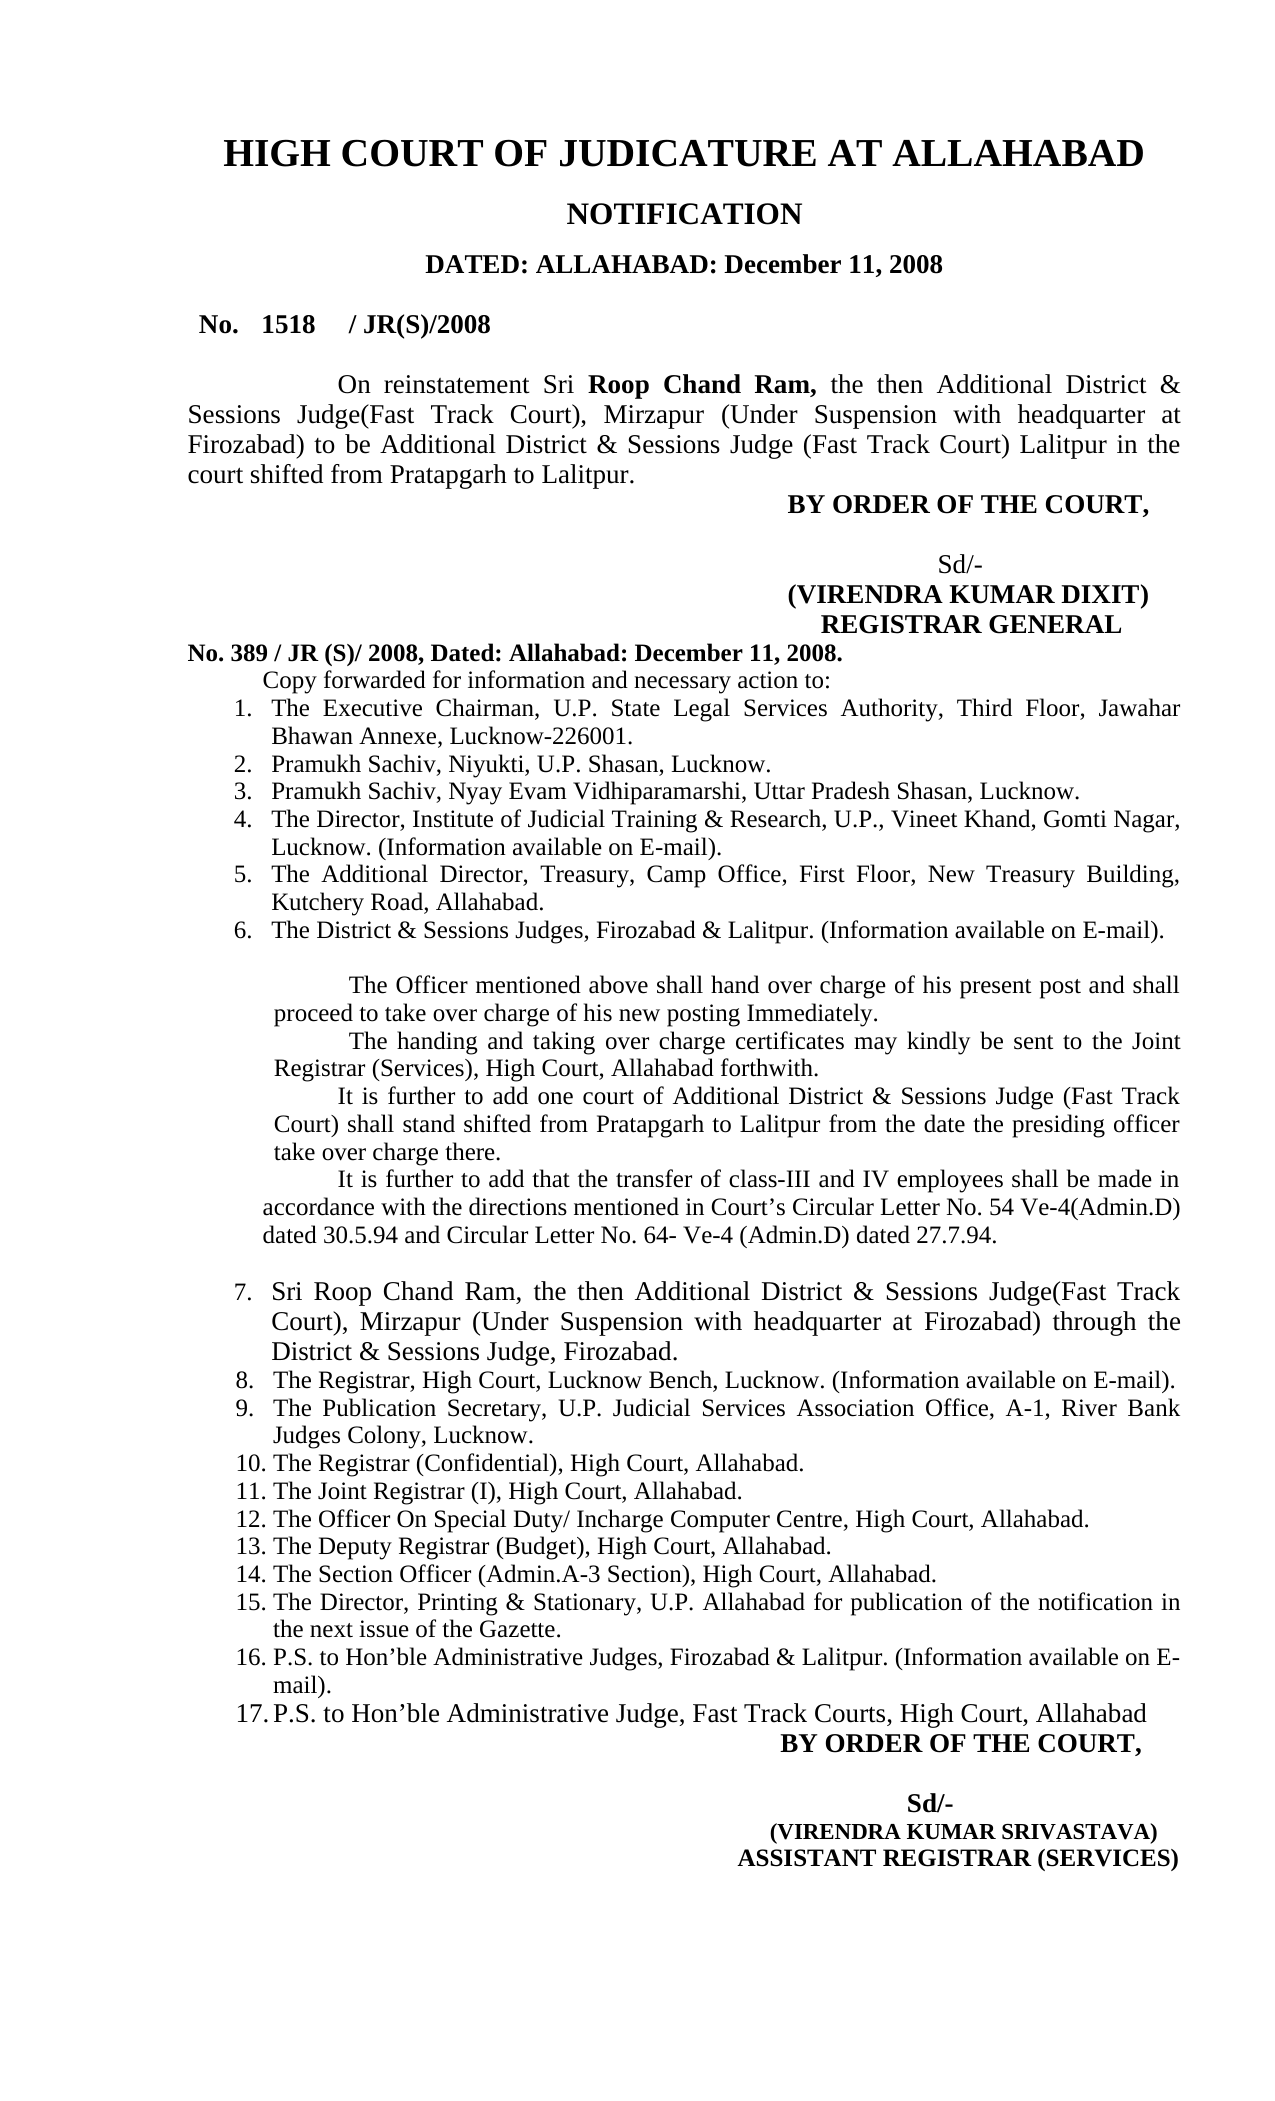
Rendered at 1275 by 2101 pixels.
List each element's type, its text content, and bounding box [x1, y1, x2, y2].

table_header 1518 [250, 309, 337, 339]
text BY ORDER OF THE COURT, [562, 489, 1181, 519]
text BY ORDER OF THE COURT, [562, 1729, 1181, 1759]
table_header / JR(S)/2008 [338, 309, 737, 339]
list Pramukh Sachiv, Niyukti, U.P. Shasan, Lucknow. [233, 750, 1181, 777]
text It is further to add that the transfer of class-III and IV employees shall be made in accordance with the directions mentioned in Court’s Circular Letter No. 54 Ve-4(Admin.D) dated 30.5.94 and Circular Letter No. 64- Ve-4 (Admin.D) dated 27.7.94. [262, 1165, 1181, 1248]
text REGISTRAR GENERAL [637, 609, 1181, 639]
text It is further to add one court of Additional District & Sessions Judge (Fast Track Court) shall stand shifted from Pratapgarh to Lalitpur from the date the presiding officer take over charge there. [274, 1082, 1181, 1165]
text On reinstatement Sri Roop Chand Ram, the then Additional District & Sessions Judge(Fast Track Court), Mirzapur (Under Suspension with headquarter at Firozabad) to be Additional District & Sessions Judge (Fast Track Court) Lalitpur in the court shifted from Pratapgarh to Lalitpur. [187, 369, 1181, 489]
list The Director, Printing & Stationary, U.P. Allahabad for publication of the notification in the next issue of the Gazette. [235, 1588, 1181, 1643]
text (VIRENDRA KUMAR DIXIT) [187, 579, 1183, 609]
list The Additional Director, Treasury, Camp Office, First Floor, New Treasury Building, Kutchery Road, Allahabad. [233, 861, 1181, 916]
list The Joint Registrar (I), High Court, Allahabad. [235, 1477, 1181, 1505]
list P.S. to Hon’ble Administrative Judges, Firozabad & Lalitpur. (Information available on E-mail). [235, 1643, 1181, 1699]
subtitle NOTIFICATION [187, 197, 1181, 232]
list Sri Roop Chand Ram, the then Additional District & Sessions Judge(Fast Track Court), Mirzapur (Under Suspension with headquarter at Firozabad) through the District & Sessions Judge, Firozabad. [233, 1276, 1181, 1366]
list The Publication Secretary, U.P. Judicial Services Association Office, A-1, River Bank Judges Colony, Lucknow. [235, 1394, 1181, 1449]
text (VIRENDRA KUMAR SRIVASTAVA) [712, 1819, 1181, 1844]
list The Section Officer (Admin.A-3 Section), High Court, Allahabad. [235, 1560, 1181, 1588]
subtitle DATED: ALLAHABAD: December 11, 2008 [187, 249, 1181, 279]
list The Deputy Registrar (Budget), High Court, Allahabad. [235, 1532, 1181, 1560]
text Copy forwarded for information and necessary action to: [187, 667, 1181, 694]
text The handing and taking over charge certificates may kindly be sent to the Joint Registrar (Services), High Court, Allahabad forthwith. [233, 1027, 1181, 1082]
text The Officer mentioned above shall hand over charge of his present post and shall proceed to take over charge of his new posting Immediately. [233, 971, 1181, 1027]
list The District & Sessions Judges, Firozabad & Lalitpur. (Information available on E-mail). [233, 916, 1181, 944]
text No. 389 / JR (S)/ 2008, Dated: Allahabad: December 11, 2008. [187, 639, 1181, 667]
text Sd/- [712, 549, 1181, 579]
list P.S. to Hon’ble Administrative Judge, Fast Track Courts, High Court, Allahabad [235, 1699, 1181, 1729]
list The Registrar, High Court, Lucknow Bench, Lucknow. (Information available on E-mail). [235, 1366, 1181, 1394]
list The Registrar (Confidential), High Court, Allahabad. [235, 1449, 1181, 1477]
list The Executive Chairman, U.P. State Legal Services Authority, Third Floor, Jawahar Bhawan Annexe, Lucknow-226001. [233, 694, 1181, 750]
text Sd/- [712, 1789, 1183, 1819]
list The Officer On Special Duty/ Incharge Computer Centre, High Court, Allahabad. [235, 1505, 1181, 1532]
table_header No. [188, 309, 250, 339]
list Pramukh Sachiv, Nyay Evam Vidhiparamarshi, Uttar Pradesh Shasan, Lucknow. [233, 777, 1181, 805]
text HIGH COURT OF JUDICATURE AT ALLAHABAD [187, 131, 1181, 175]
list The Director, Institute of Judicial Training & Research, U.P., Vineet Khand, Gomti Nagar, Lucknow. (Information available on E-mail). [233, 805, 1181, 861]
text ASSISTANT REGISTRAR (SERVICES) [187, 1844, 1181, 1872]
